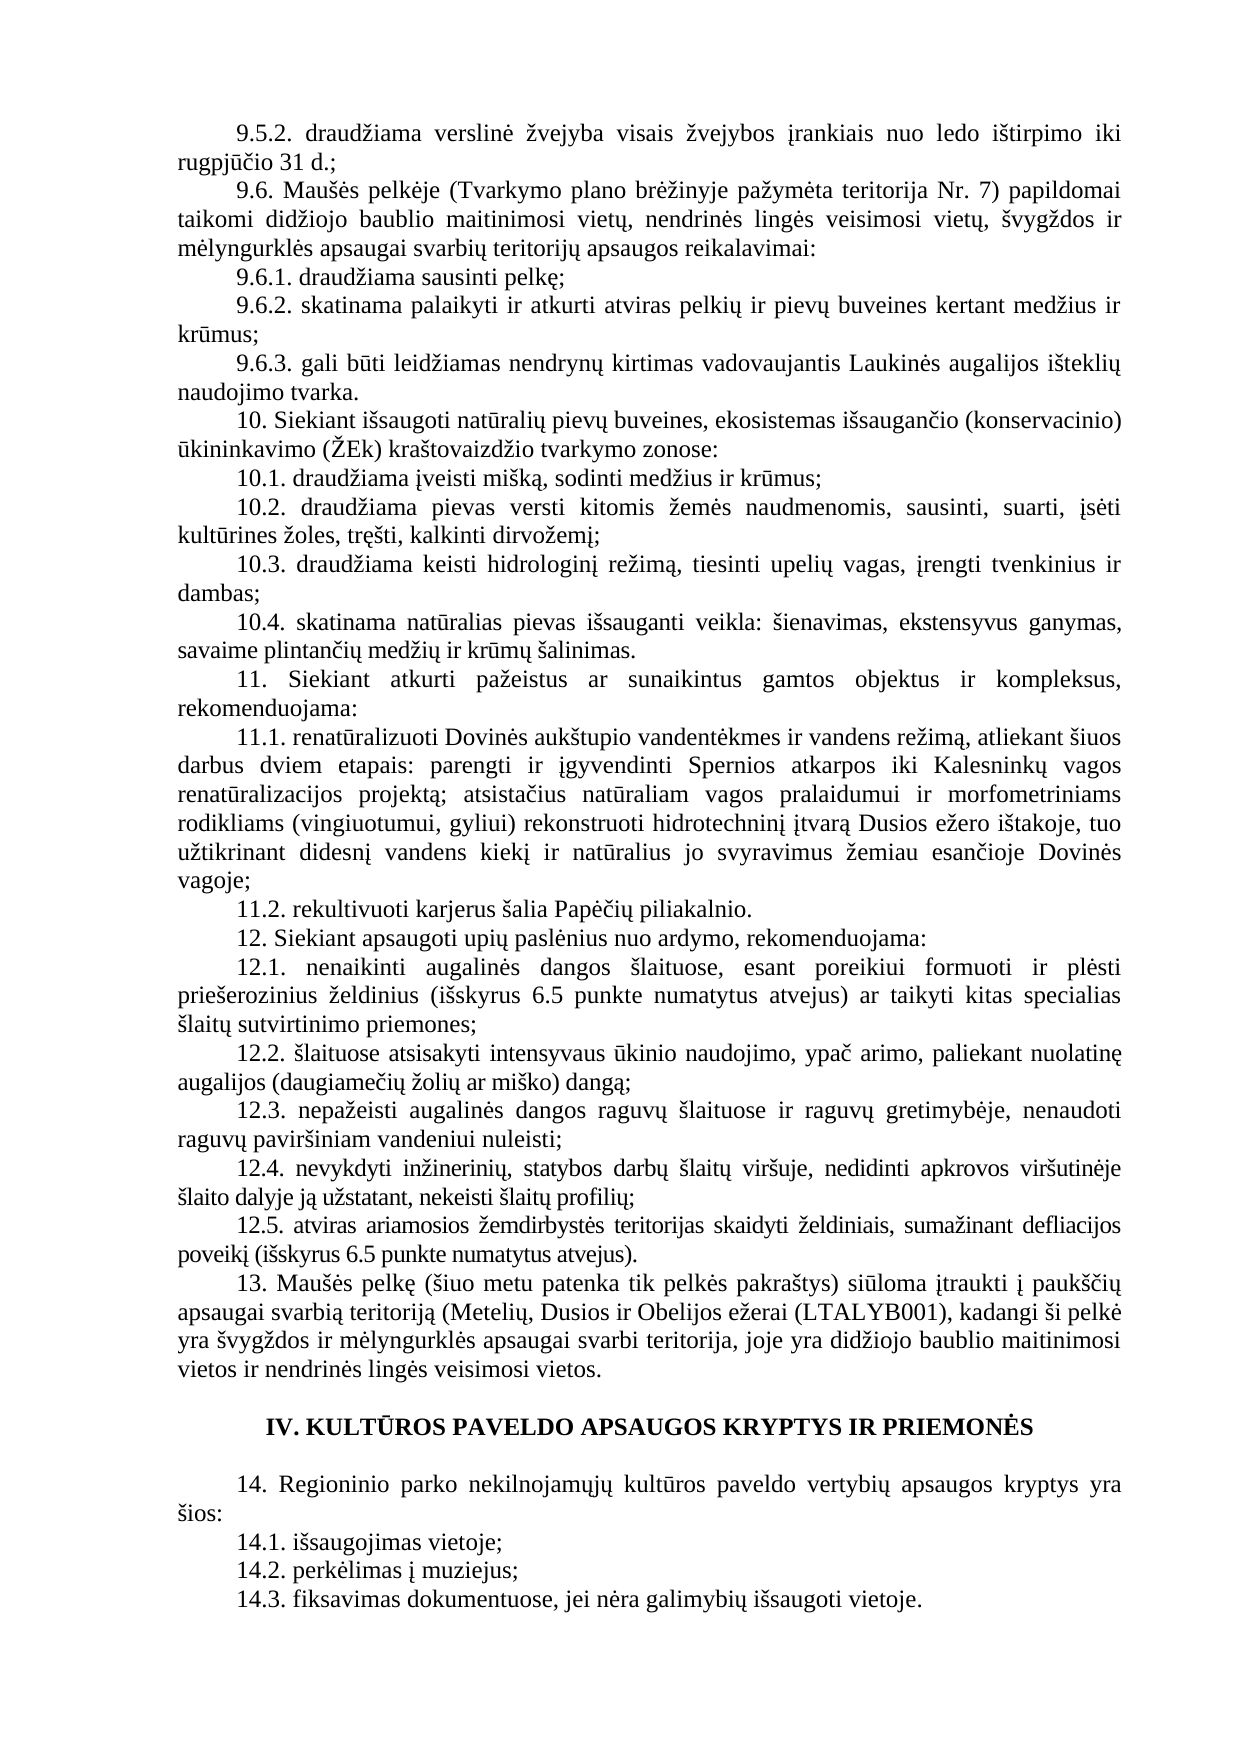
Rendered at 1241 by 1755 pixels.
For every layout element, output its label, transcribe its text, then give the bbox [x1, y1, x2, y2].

text 10.3. draudžiama keisti hidrologinį režimą, tiesinti upelių vagas, įrengti tvenkinius ir dambas; [177, 549, 1122, 607]
text 12. Siekiant apsaugoti upių paslėnius nuo ardymo, rekomenduojama: [177, 923, 1122, 952]
text 9.5.2. draudžiama verslinė žvejyba visais žvejybos įrankiais nuo ledo ištirpimo iki rugpjūčio 31 d.; [177, 118, 1122, 176]
text 9.6. Maušės pelkėje (Tvarkymo plano brėžinyje pažymėta teritorija Nr. 7) papildomai taikomi didžiojo baublio maitinimosi vietų, nendrinės lingės veisimosi vietų, švygždos ir mėlyngurklės apsaugai svarbių teritorijų apsaugos reikalavimai: [177, 176, 1122, 262]
text 10.4. skatinama natūralias pievas išsauganti veikla: šienavimas, ekstensyvus ganymas, savaime plintančių medžių ir krūmų šalinimas. [177, 607, 1122, 664]
text 12.5. atviras ariamosios žemdirbystės teritorijas skaidyti želdiniais, sumažinant defliacijos poveikį (išskyrus 6.5 punkte numatytus atvejus). [177, 1211, 1122, 1268]
text 9.6.2. skatinama palaikyti ir atkurti atviras pelkių ir pievų buveines kertant medžius ir krūmus; [177, 291, 1122, 348]
text 14.1. išsaugojimas vietoje; [177, 1527, 1122, 1556]
text 9.6.1. draudžiama sausinti pelkę; [177, 262, 1122, 291]
text 11.2. rekultivuoti karjerus šalia Papėčių piliakalnio. [177, 894, 1122, 923]
text 14.2. perkėlimas į muziejus; [177, 1556, 1122, 1584]
text 12.2. šlaituose atsisakyti intensyvaus ūkinio naudojimo, ypač arimo, paliekant nuolatinę augalijos (daugiamečių žolių ar miško) dangą; [177, 1038, 1122, 1096]
text 9.6.3. gali būti leidžiamas nendrynų kirtimas vadovaujantis Laukinės augalijos išteklių naudojimo tvarka. [177, 348, 1122, 406]
text 12.4. nevykdyti inžinerinių, statybos darbų šlaitų viršuje, nedidinti apkrovos viršutinėje šlaito dalyje ją užstatant, nekeisti šlaitų profilių; [177, 1153, 1122, 1211]
text 11.1. renatūralizuoti Dovinės aukštupio vandentėkmes ir vandens režimą, atliekant šiuos darbus dviem etapais: parengti ir įgyvendinti Spernios atkarpos iki Kalesninkų vagos renatūralizacijos projektą; atsistačius natūraliam vagos pralaidumui ir morfometriniams rodikliams (vingiuotumui, gyliui) rekonstruoti hidrotechninį įtvarą Dusios ežero ištakoje, tuo užtikrinant didesnį vandens kiekį ir natūralius jo svyravimus žemiau esančioje Dovinės vagoje; [177, 722, 1122, 894]
text 13. Maušės pelkę (šiuo metu patenka tik pelkės pakraštys) siūloma įtraukti į paukščių apsaugai svarbią teritoriją (Metelių, Dusios ir Obelijos ežerai (LTALYB001), kadangi ši pelkė yra švygždos ir mėlyngurklės apsaugai svarbi teritorija, joje yra didžiojo baublio maitinimosi vietos ir nendrinės lingės veisimosi vietos. [177, 1268, 1122, 1383]
text 10.2. draudžiama pievas versti kitomis žemės naudmenomis, sausinti, suarti, įsėti kultūrines žoles, tręšti, kalkinti dirvožemį; [177, 492, 1122, 549]
text 10.1. draudžiama įveisti mišką, sodinti medžius ir krūmus; [177, 463, 1122, 492]
text 10. Siekiant išsaugoti natūralių pievų buveines, ekosistemas išsaugančio (konservacinio) ūkininkavimo (ŽEk) kraštovaizdžio tvarkymo zonose: [177, 406, 1122, 463]
text 12.1. nenaikinti augalinės dangos šlaituose, esant poreikiui formuoti ir plėsti priešerozinius želdinius (išskyrus 6.5 punkte numatytus atvejus) ar taikyti kitas specialias šlaitų sutvirtinimo priemones; [177, 952, 1122, 1038]
text 14.3. fiksavimas dokumentuose, jei nėra galimybių išsaugoti vietoje. [177, 1584, 1122, 1613]
text 11. Siekiant atkurti pažeistus ar sunaikintus gamtos objektus ir kompleksus, rekomenduojama: [177, 664, 1122, 722]
text 12.3. nepažeisti augalinės dangos raguvų šlaituose ir raguvų gretimybėje, nenaudoti raguvų paviršiniam vandeniui nuleisti; [177, 1096, 1122, 1153]
text 14. Regioninio parko nekilnojamųjų kultūros paveldo vertybių apsaugos kryptys yra šios: [177, 1469, 1122, 1527]
text IV. KULTŪROS PAVELDO APSAUGOS KRYPTYS IR PRIEMONĖS [177, 1412, 1122, 1441]
